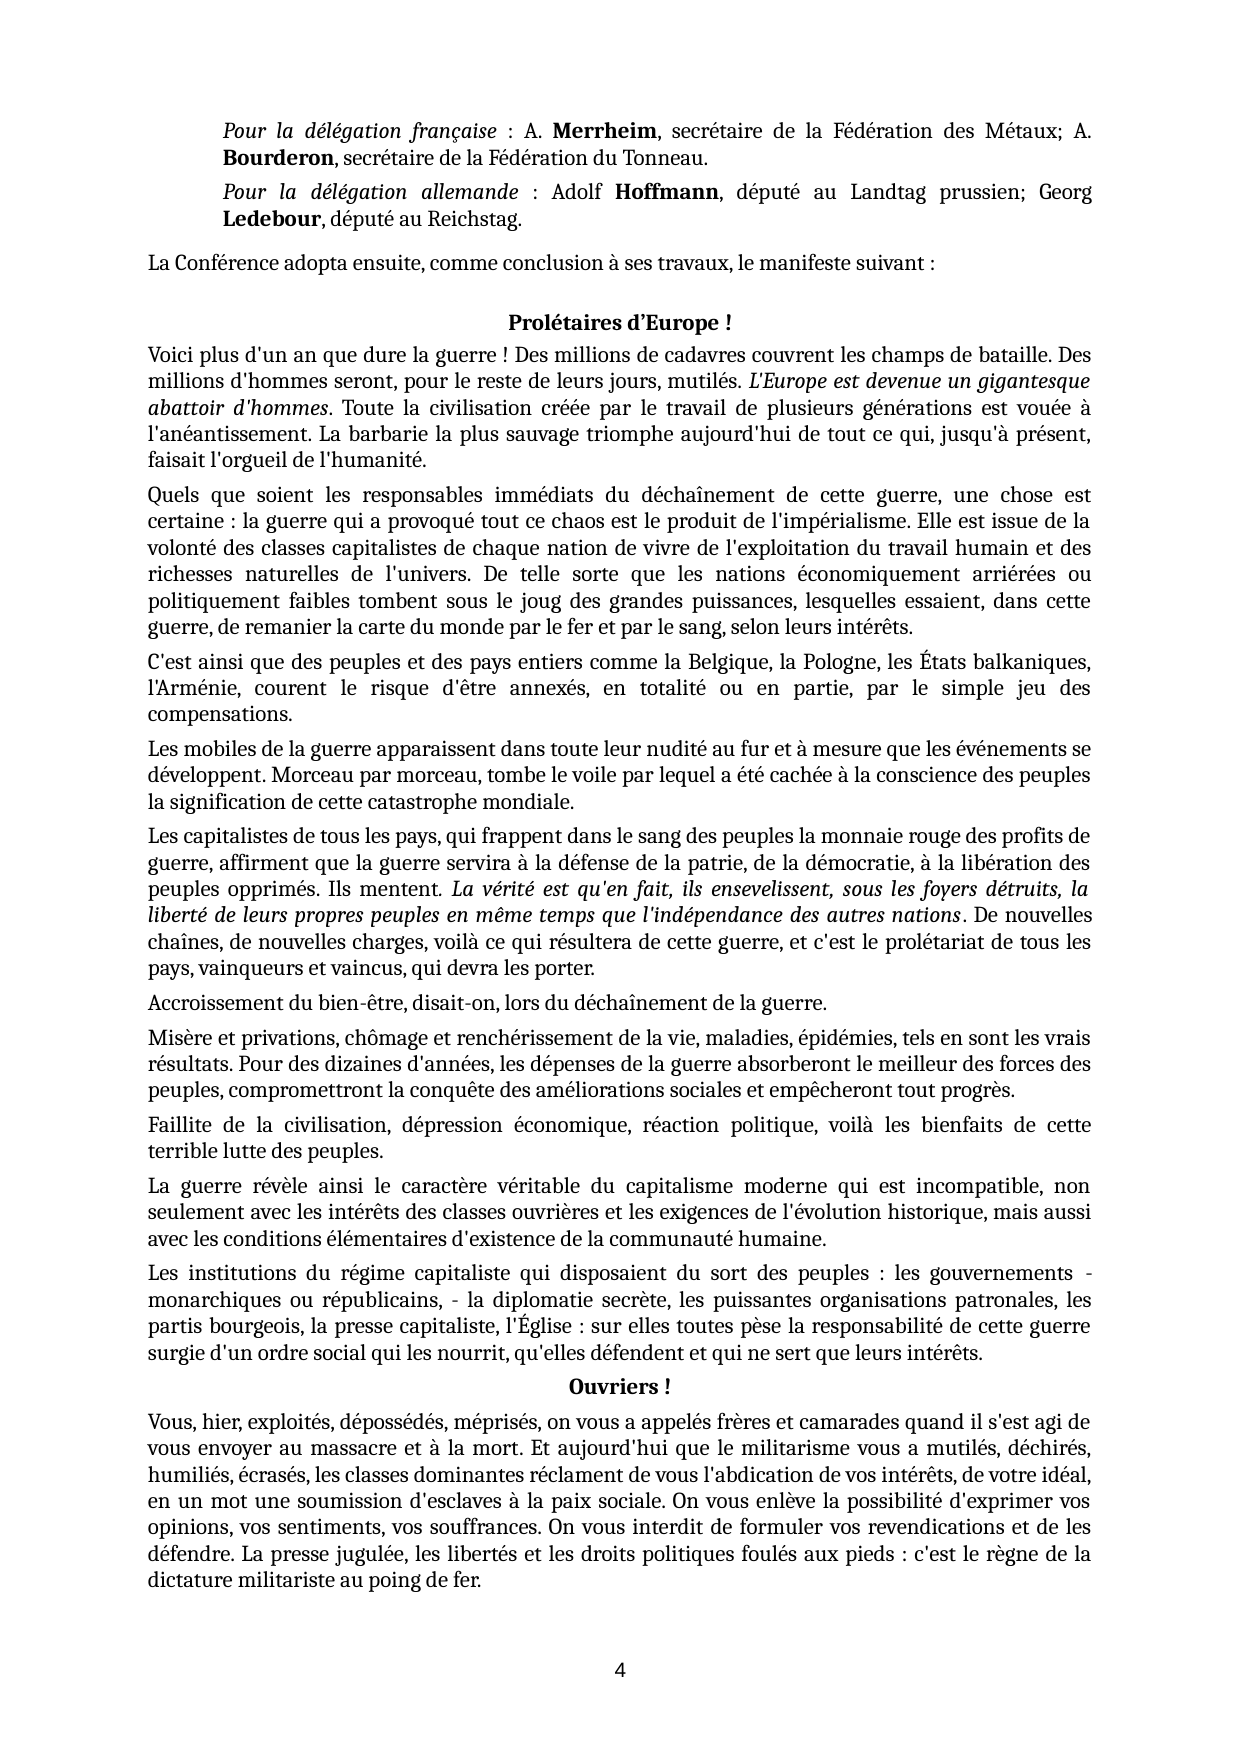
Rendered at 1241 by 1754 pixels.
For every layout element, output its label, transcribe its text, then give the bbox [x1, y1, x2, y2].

text Misère et privations, chômage et renchérissement de la vie, maladies, épidémies, tels en sont les vrais résultats. Pour des dizaines d'années, les dépenses de la guerre absorberont le meilleur des forces des peuples, compromettront la conquête des améliorations sociales et empêcheront tout progrès. [148, 1024, 1093, 1103]
text Les institutions du régime capitaliste qui disposaient du sort des peuples : les gouvernements ‑ monarchiques ou républicains, ‑ la diplomatie secrète, les puissantes organisations patronales, les partis bourgeois, la presse capitaliste, l'Église : sur elles toutes pèse la responsabilité de cette guerre surgie d'un ordre social qui les nourrit, qu'elles défendent et qui ne sert que leurs intérêts. [148, 1260, 1093, 1366]
text Les mobiles de la guerre apparaissent dans toute leur nudité au fur et à mesure que les événements se développent. Morceau par morceau, tombe le voile par lequel a été cachée à la conscience des peuples la signification de cette catastrophe mondiale. [148, 736, 1093, 815]
text Quels que soient les responsables immédiats du déchaînement de cette guerre, une chose est certaine : la guerre qui a provoqué tout ce chaos est le produit de l'impérialisme. Elle est issue de la volonté des classes capitalistes de chaque nation de vivre de l'exploitation du travail humain et des richesses naturelles de l'univers. De telle sorte que les nations économiquement arriérées ou politiquement faibles tombent sous le joug des grandes puissances, lesquelles essaient, dans cette guerre, de remanier la carte du monde par le fer et par le sang, selon leurs intérêts. [148, 482, 1093, 640]
text Les capitalistes de tous les pays, qui frappent dans le sang des peuples la monnaie rouge des profits de guerre, affirment que la guerre servira à la défense de la patrie, de la démocratie, à la libération des peuples opprimés. Ils mentent. La vérité est qu'en fait, ils ensevelissent, sous les foyers détruits, la liberté de leurs propres peuples en même temps que l'indépendance des autres nations. De nouvelles chaînes, de nouvelles charges, voilà ce qui résultera de cette guerre, et c'est le prolétariat de tous les pays, vainqueurs et vaincus, qui devra les porter. [148, 823, 1093, 981]
text Vous, hier, exploités, dépossédés, méprisés, on vous a appelés frères et camarades quand il s'est agi de vous envoyer au massacre et à la mort. Et aujourd'hui que le militarisme vous a mutilés, déchirés, humiliés, écrasés, les classes dominantes réclament de vous l'abdication de vos intérêts, de votre idéal, en un mot une soumission d'esclaves à la paix sociale. On vous enlève la possibilité d'exprimer vos opinions, vos sentiments, vos souffrances. On vous interdit de formuler vos revendications et de les défendre. La presse jugulée, les libertés et les droits politiques foulés aux pieds : c'est le règne de la dictature militariste au poing de fer. [148, 1409, 1093, 1593]
text Pour la délégation française : A. Merrheim, secrétaire de la Fédération des Métaux; A. Bourderon, secrétaire de la Fédération du Tonneau. [223, 118, 1093, 171]
text La guerre révèle ainsi le caractère véritable du capitalisme moderne qui est incompatible, non seulement avec les intérêts des classes ouvrières et les exigences de l'évolution historique, mais aussi avec les conditions élémentaires d'existence de la communauté humaine. [148, 1173, 1093, 1252]
text Pour la délégation allemande : Adolf Hoffmann, député au Landtag prussien; Georg Ledebour, député au Reichstag. [223, 179, 1093, 232]
text Accroissement du bien‑être, disait‑on, lors du déchaînement de la guerre. [148, 990, 1093, 1016]
subtitle Prolétaires d’Europe ! [148, 309, 1093, 336]
text Faillite de la civilisation, dépression économique, réaction politique, voilà les bienfaits de cette terrible lutte des peuples. [148, 1112, 1093, 1164]
text La Conférence adopta ensuite, comme conclusion à ses travaux, le manifeste suivant : [148, 249, 1093, 276]
text C'est ainsi que des peuples et des pays entiers comme la Belgique, la Pologne, les États balkaniques, l'Arménie, courent le risque d'être annexés, en totalité ou en partie, par le simple jeu des compensations. [148, 648, 1093, 727]
text Ouvriers ! [148, 1374, 1093, 1400]
text Voici plus d'un an que dure la guerre ! Des millions de cadavres couvrent les champs de bataille. Des millions d'hommes seront, pour le reste de leurs jours, mutilés. L'Europe est devenue un gigantesque abattoir d'hommes. Toute la civilisation créée par le travail de plusieurs générations est vouée à l'anéantissement. La barbarie la plus sauvage triomphe aujourd'hui de tout ce qui, jusqu'à présent, faisait l'orgueil de l'humanité. [148, 342, 1093, 474]
